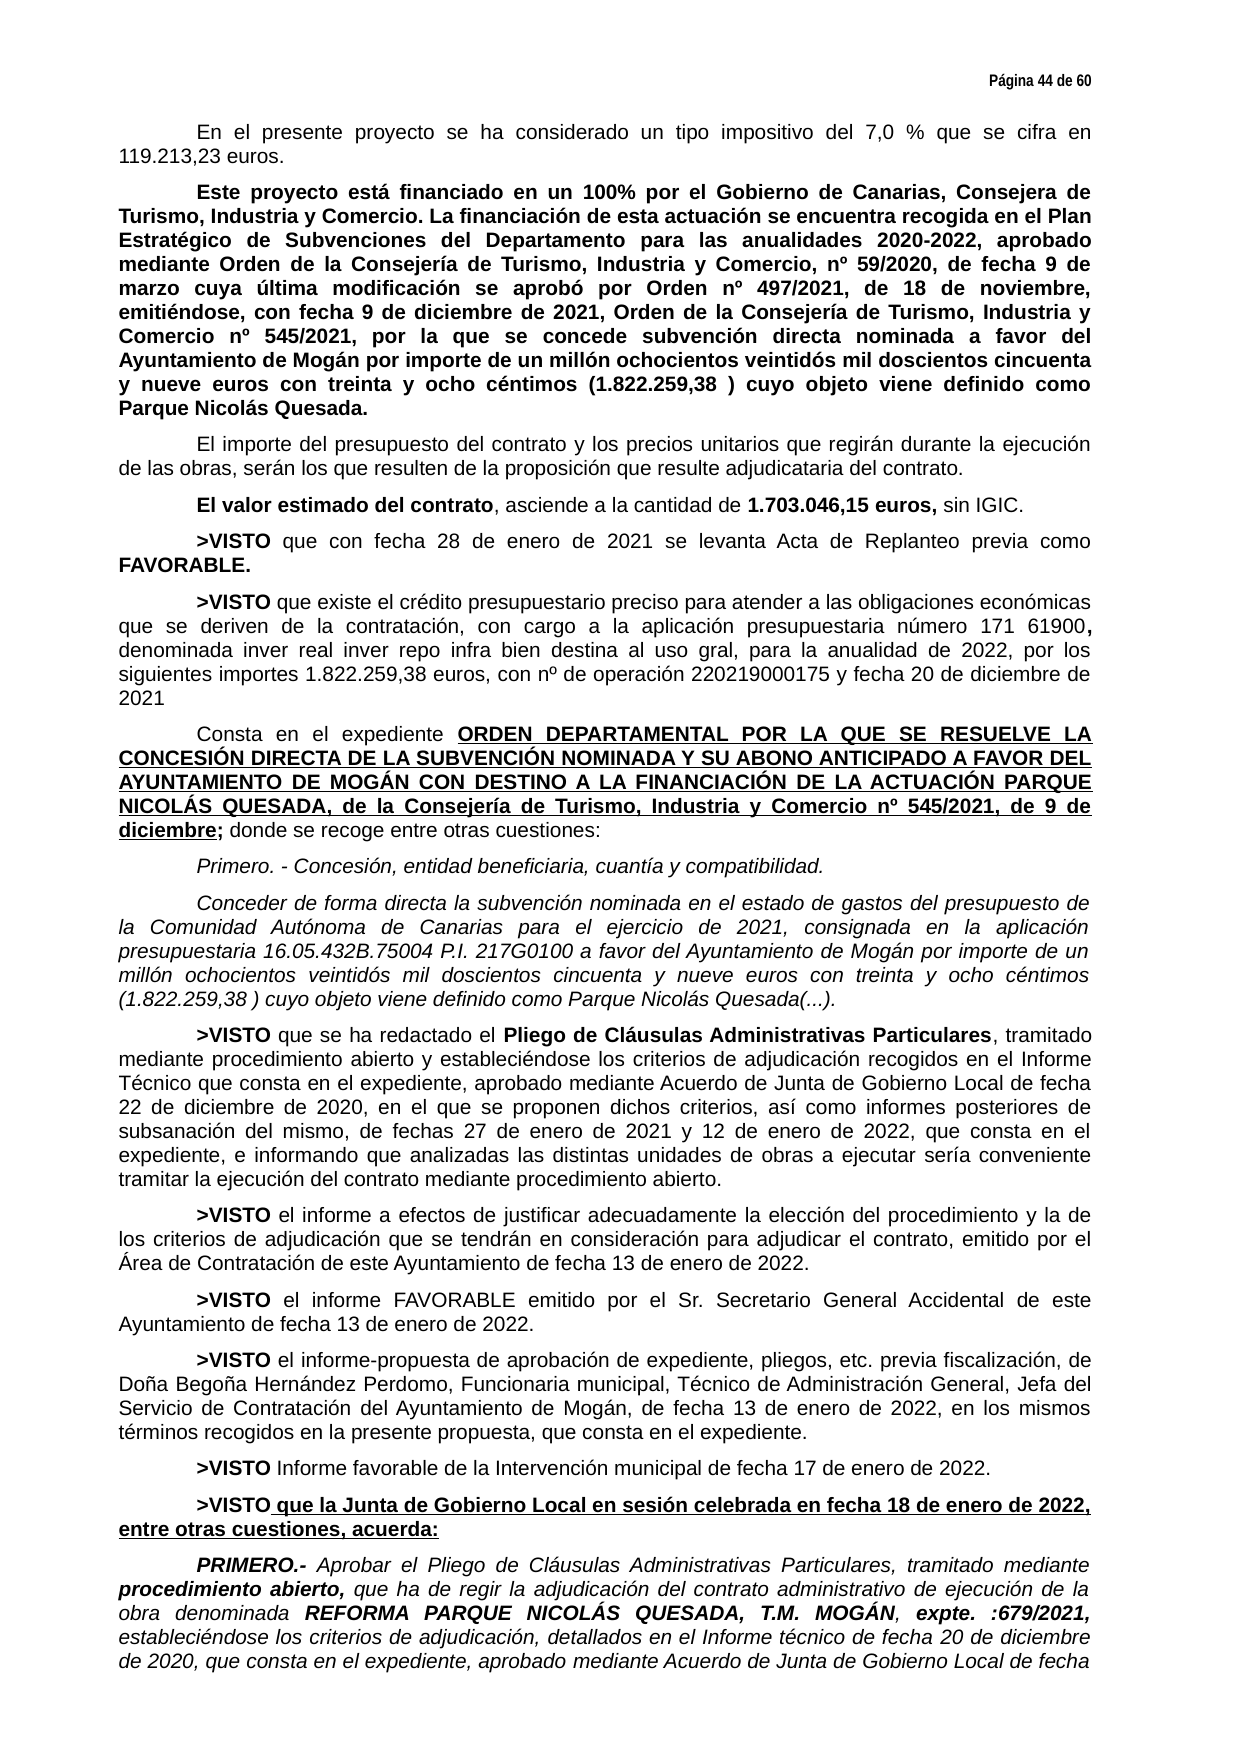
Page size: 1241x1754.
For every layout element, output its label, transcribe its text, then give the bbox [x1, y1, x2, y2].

text AYUNTAMIENTO DE MOGÁN CON DESTINO A LA FINANCIACIÓN DE LA ACTUACIÓN PARQUE [118, 768, 1092, 791]
text En el presente proyecto se ha considerado un tipo impositivo del 7,0 % que se cifra en 119.213,23 euros. [118, 120, 1092, 168]
text Conceder de forma directa la subvención nominada en el estado de gastos del presupuesto de la Comunidad Autónoma de Canarias para el ejercicio de 2021, consignada en la aplicación presupuestaria 16.05.432B.75004 P.I. 217G0100 a favor del Ayuntamiento de Mogán por importe de un millón ochocientos veintidós mil doscientos cincuenta y nueve euros con treinta y ocho céntimos (1.822.259,38 ) cuyo objeto viene definido como Parque Nicolás Quesada(...). [118, 891, 1092, 1010]
text >VISTO que se ha redactado el Pliego de Cláusulas Administrativas Particulares, tramitado mediante procedimiento abierto y estableciéndose los criterios de adjudicación recogidos en el Informe Técnico que consta en el expediente, aprobado mediante Acuerdo de Junta de Gobierno Local de fecha 22 de diciembre de 2020, en el que se proponen dichos criterios, así como informes posteriores de subsanación del mismo, de fechas 27 de enero de 2021 y 12 de enero de 2022, que consta en el expediente, e informando que analizadas las distintas unidades de obras a ejecutar sería conveniente tramitar la ejecución del contrato mediante procedimiento abierto. [118, 1023, 1092, 1191]
text >VISTO el informe a efectos de justificar adecuadamente la elección del procedimiento y la de los criterios de adjudicación que se tendrán en consideración para adjudicar el contrato, emitido por el Área de Contratación de este Ayuntamiento de fecha 13 de enero de 2022. [118, 1203, 1092, 1275]
text PRIMERO.- Aprobar el Pliego de Cláusulas Administrativas Particulares, tramitado mediante procedimiento abierto, que ha de regir la adjudicación del contrato administrativo de ejecución de la obra denominada REFORMA PARQUE NICOLÁS QUESADA, T.M. MOGÁN, expte. :679/2021, estableciéndose los criterios de adjudicación, detallados en el Informe técnico de fecha 20 de diciembre de 2020, que consta en el expediente, aprobado mediante Acuerdo de Junta de Gobierno Local de fecha [118, 1553, 1092, 1673]
text >VISTO Informe favorable de la Intervención municipal de fecha 17 de enero de 2022. [118, 1456, 1092, 1480]
text >VISTO que existe el crédito presupuestario preciso para atender a las obligaciones económicas que se deriven de la contratación, con cargo a la aplicación presupuestaria número 171 61900, denominada inver real inver repo infra bien destina al uso gral, para la anualidad de 2022, por los siguientes importes 1.822.259,38 euros, con nº de operación 220219000175 y fecha 20 de diciembre de 2021 [118, 589, 1092, 709]
text El valor estimado del contrato, asciende a la cantidad de 1.703.046,15 euros, sin IGIC. [118, 493, 1092, 517]
text >VISTO que la Junta de Gobierno Local en sesión celebrada en fecha 18 de enero de 2022, entre otras cuestiones, acuerda: [118, 1493, 1092, 1541]
text >VISTO el informe-propuesta de aprobación de expediente, pliegos, etc. previa fiscalización, de Doña Begoña Hernández Perdomo, Funcionaria municipal, Técnico de Administración General, Jefa del Servicio de Contratación del Ayuntamiento de Mogán, de fecha 13 de enero de 2022, en los mismos términos recogidos en la presente propuesta, que consta en el expediente. [118, 1348, 1092, 1444]
text Este proyecto está financiado en un 100% por el Gobierno de Canarias, Consejera de Turismo, Industria y Comercio. La financiación de esta actuación se encuentra recogida en el Plan Estratégico de Subvenciones del Departamento para las anualidades 2020-2022, aprobado mediante Orden de la Consejería de Turismo, Industria y Comercio, nº 59/2020, de fecha 9 de marzo cuya última modificación se aprobó por Orden nº 497/2021, de 18 de noviembre, emitiéndose, con fecha 9 de diciembre de 2021, Orden de la Consejería de Turismo, Industria y Comercio nº 545/2021, por la que se concede subvención directa nominada a favor del Ayuntamiento de Mogán por importe de un millón ochocientos veintidós mil doscientos cincuenta y nueve euros con treinta y ocho céntimos (1.822.259,38 ) cuyo objeto viene definido como Parque Nicolás Quesada. [118, 180, 1092, 420]
text Consta en el expediente ORDEN DEPARTAMENTAL POR LA QUE SE RESUELVE LA CONCESIÓN DIRECTA DE LA SUBVENCIÓN NOMINADA Y SU ABONO ANTICIPADO A FAVOR DEL [118, 722, 1092, 767]
text diciembre; donde se recoge entre otras cuestiones: [118, 816, 1092, 842]
text El importe del presupuesto del contrato y los precios unitarios que regirán durante la ejecución de las obras, serán los que resulten de la proposición que resulte adjudicataria del contrato. [118, 432, 1092, 480]
text Primero. - Concesión, entidad beneficiaria, cuantía y compatibilidad. [118, 854, 1092, 878]
text >VISTO que con fecha 28 de enero de 2021 se levanta Acta de Replanteo previa como FAVORABLE. [118, 529, 1092, 577]
text >VISTO el informe FAVORABLE emitido por el Sr. Secretario General Accidental de este Ayuntamiento de fecha 13 de enero de 2022. [118, 1287, 1092, 1335]
text NICOLÁS QUESADA, de la Consejería de Turismo, Industria y Comercio nº 545/2021, de 9 de [118, 792, 1092, 815]
